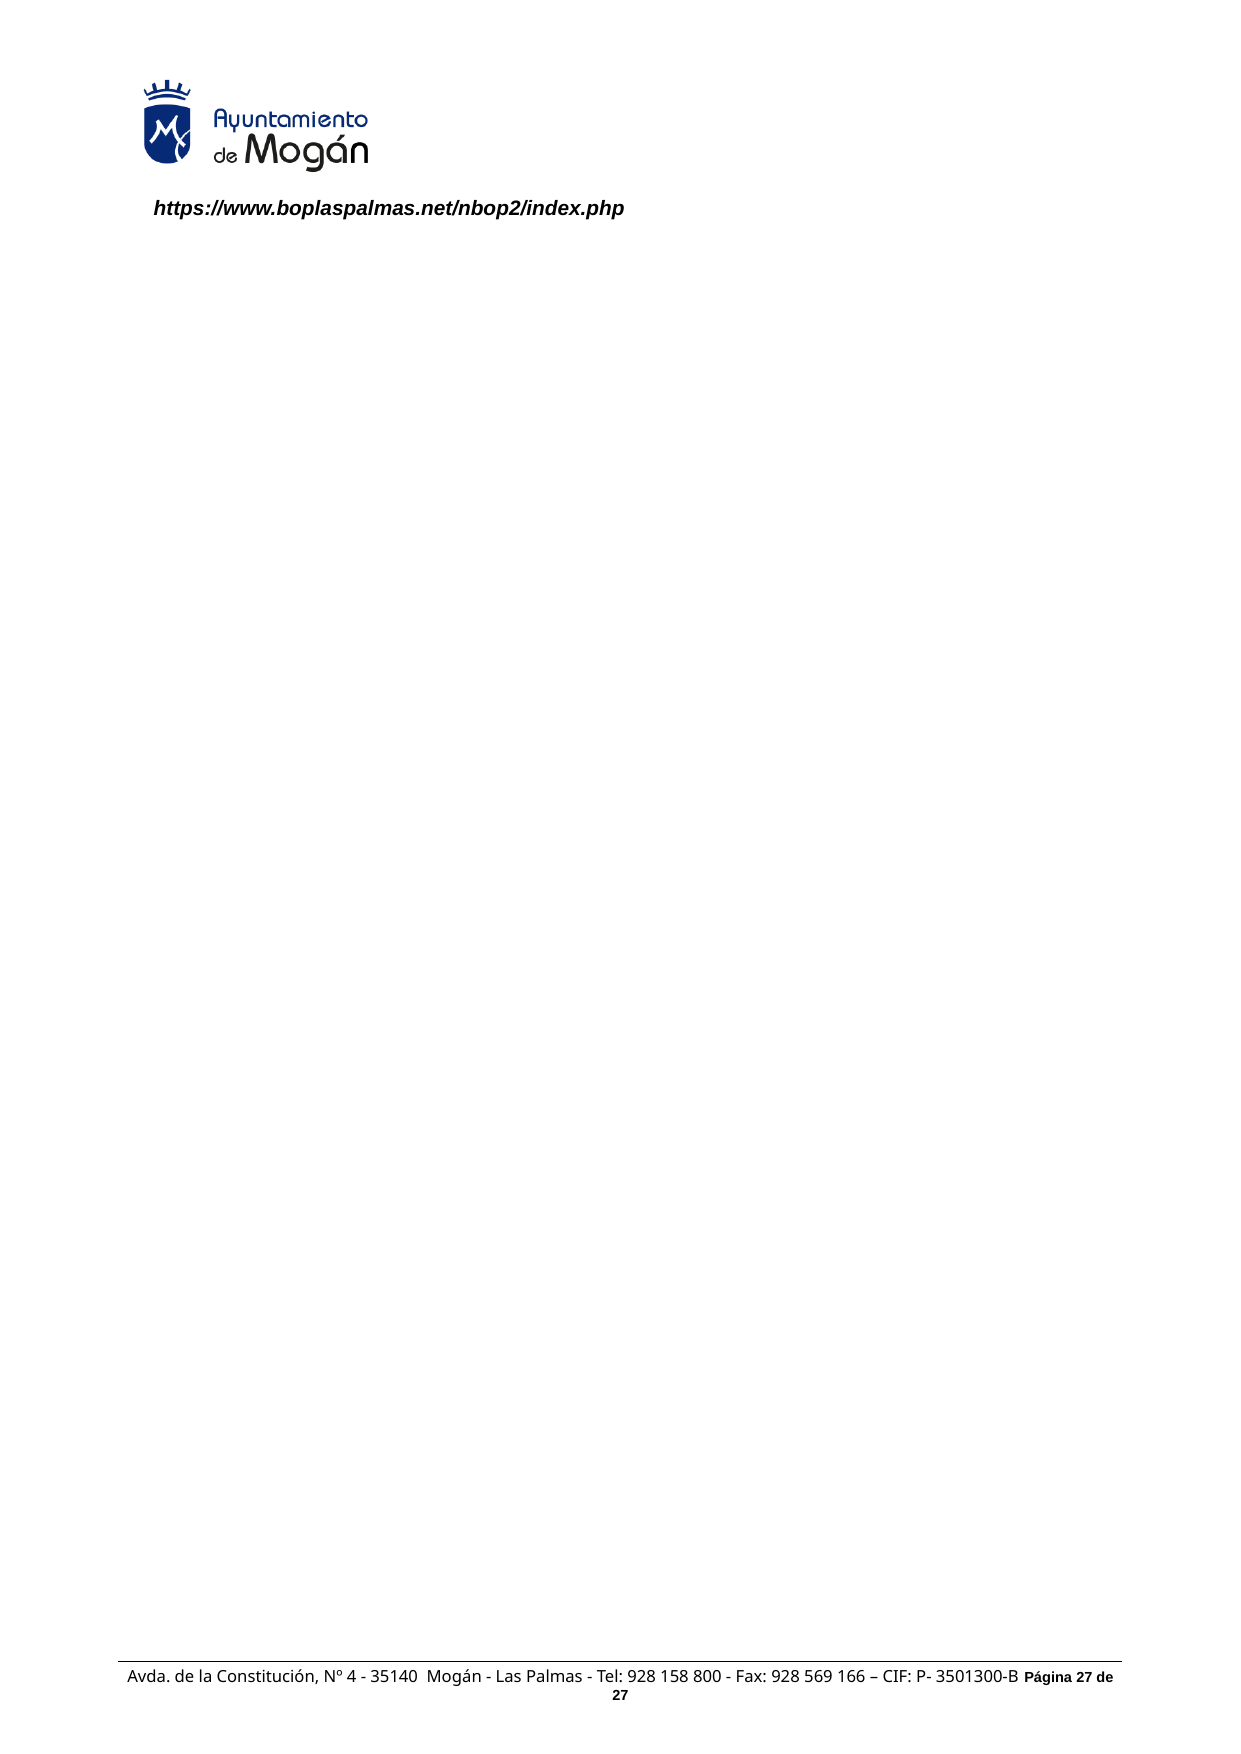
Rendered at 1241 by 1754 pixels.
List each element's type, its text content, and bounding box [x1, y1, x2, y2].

picture [129, 58, 385, 190]
text https://www.boplaspalmas.net/nbop2/index.php [118, 199, 1093, 219]
